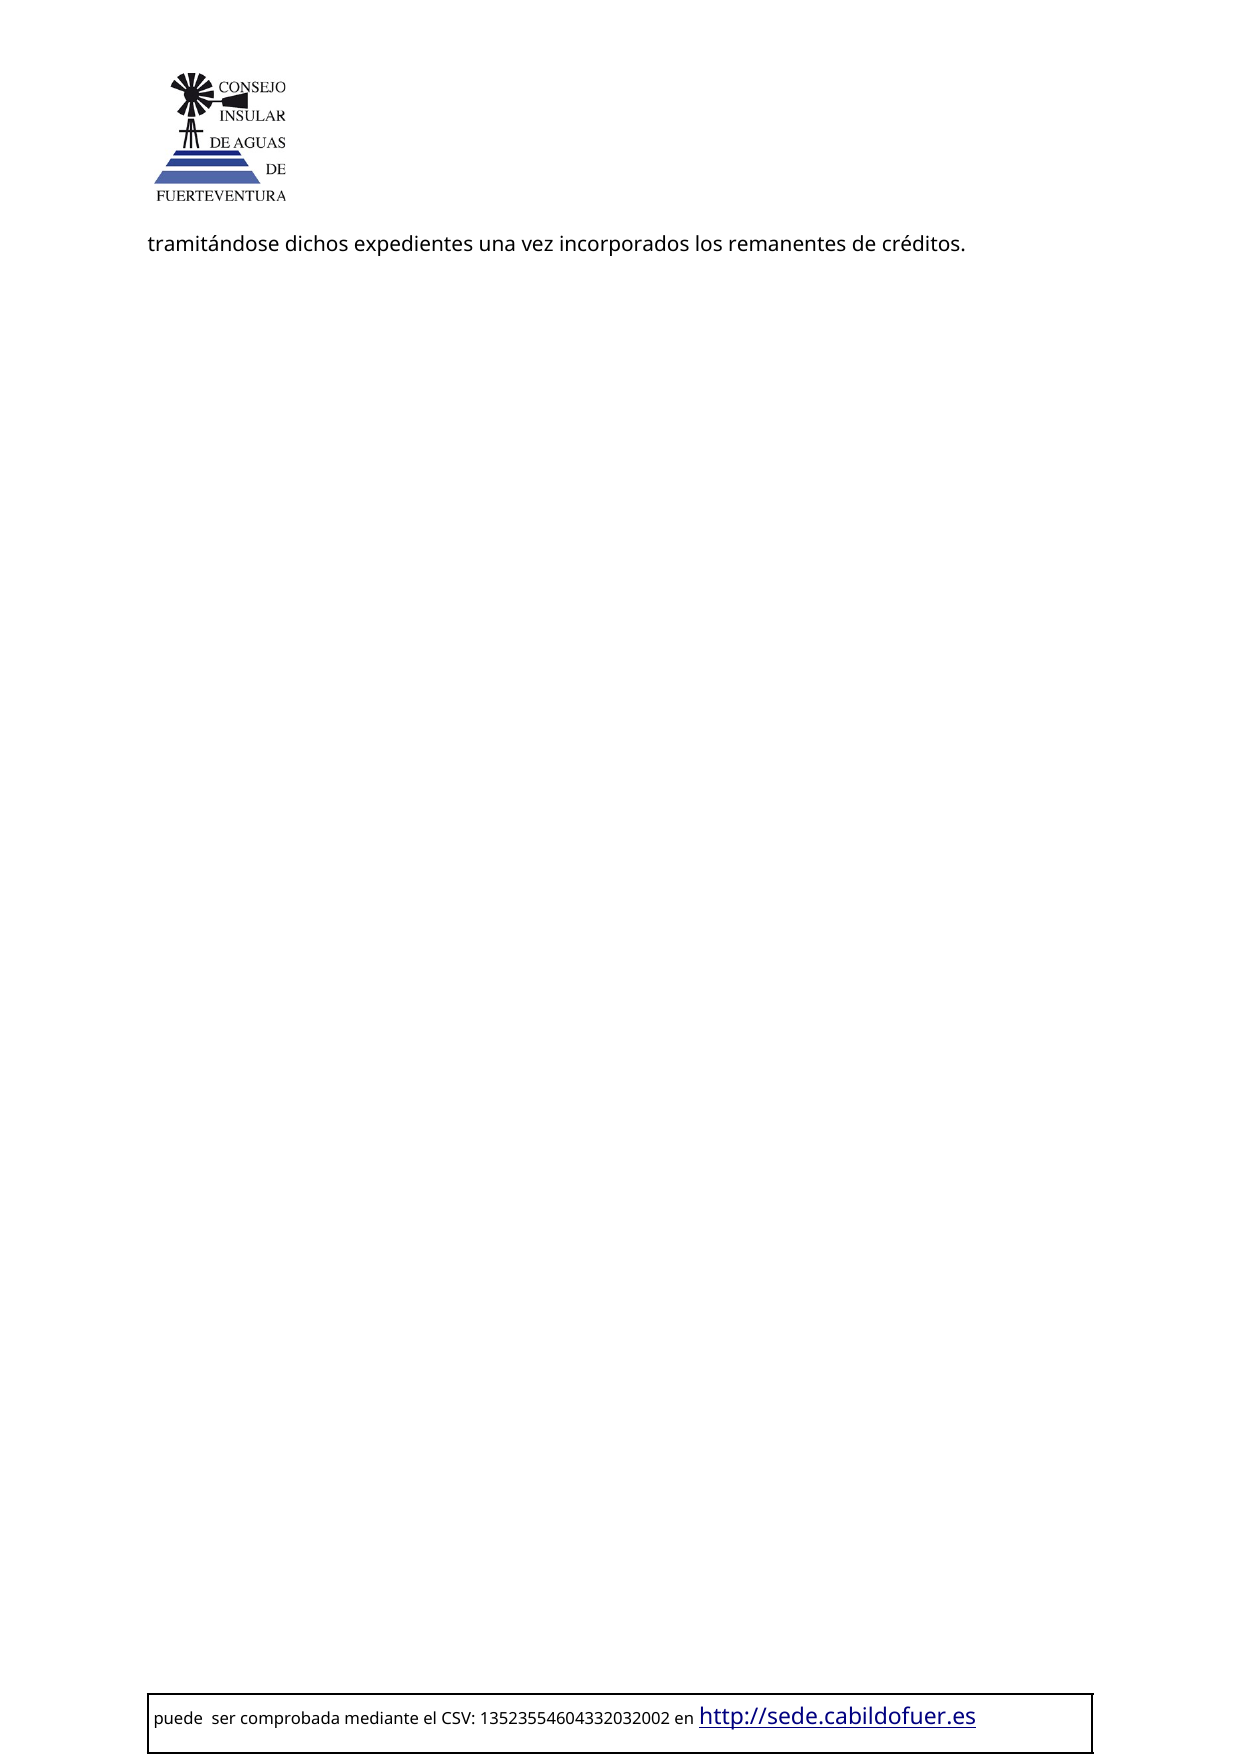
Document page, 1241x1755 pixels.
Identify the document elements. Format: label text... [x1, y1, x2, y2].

text tramitándose dichos expedientes una vez incorporados los remanentes de créditos. [147, 229, 1093, 258]
